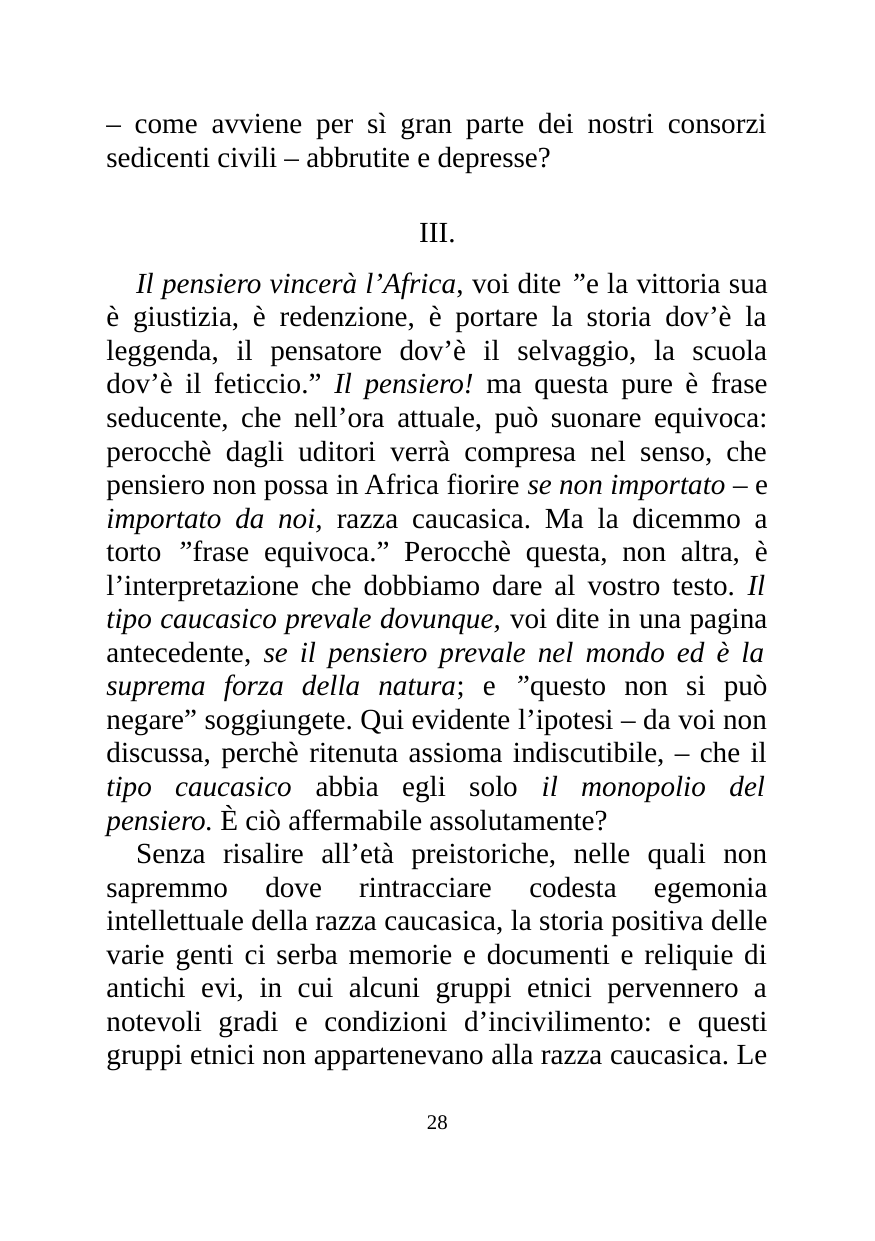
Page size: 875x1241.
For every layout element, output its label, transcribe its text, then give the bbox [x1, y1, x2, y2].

text – come avviene per sì gran parte dei nostri consorzi sedicenti civili – abbrutite e depresse? [106, 106, 768, 173]
text Senza risalire all’età preistoriche, nelle quali non sapremmo dove rintracciare codesta egemonia intellettuale della razza caucasica, la storia positiva delle varie genti ci serba memorie e documenti e reliquie di antichi evi, in cui alcuni gruppi etnici pervennero a notevoli gradi e condizioni d’incivilimento: e questi gruppi etnici non appartenevano alla razza caucasica. Le [106, 836, 768, 1071]
text Il pensiero vincerà l’Africa, voi dite ”e la vittoria sua è giustizia, è redenzione, è portare la storia dov’è la leggenda, il pensatore dov’è il selvaggio, la scuola dov’è il feticcio.” Il pensiero! ma questa pure è frase seducente, che nell’ora attuale, può suonare equivoca: perocchè dagli uditori verrà compresa nel senso, che pensiero non possa in Africa fiorire se non importato – e importato da noi, razza caucasica. Ma la dicemmo a torto ”frase equivoca.” Perocchè questa, non altra, è l’interpretazione che dobbiamo dare al vostro testo. Il tipo caucasico prevale dovunque, voi dite in una pagina antecedente, se il pensiero prevale nel mondo ed è la suprema forza della natura; e ”questo non si può negare” soggiungete. Qui evidente l’ipotesi – da voi non discussa, perchè ritenuta assioma indiscutibile, – che il tipo caucasico abbia egli solo il monopolio del pensiero. È ciò affermabile assolutamente? [106, 266, 768, 836]
text III. [106, 215, 768, 248]
